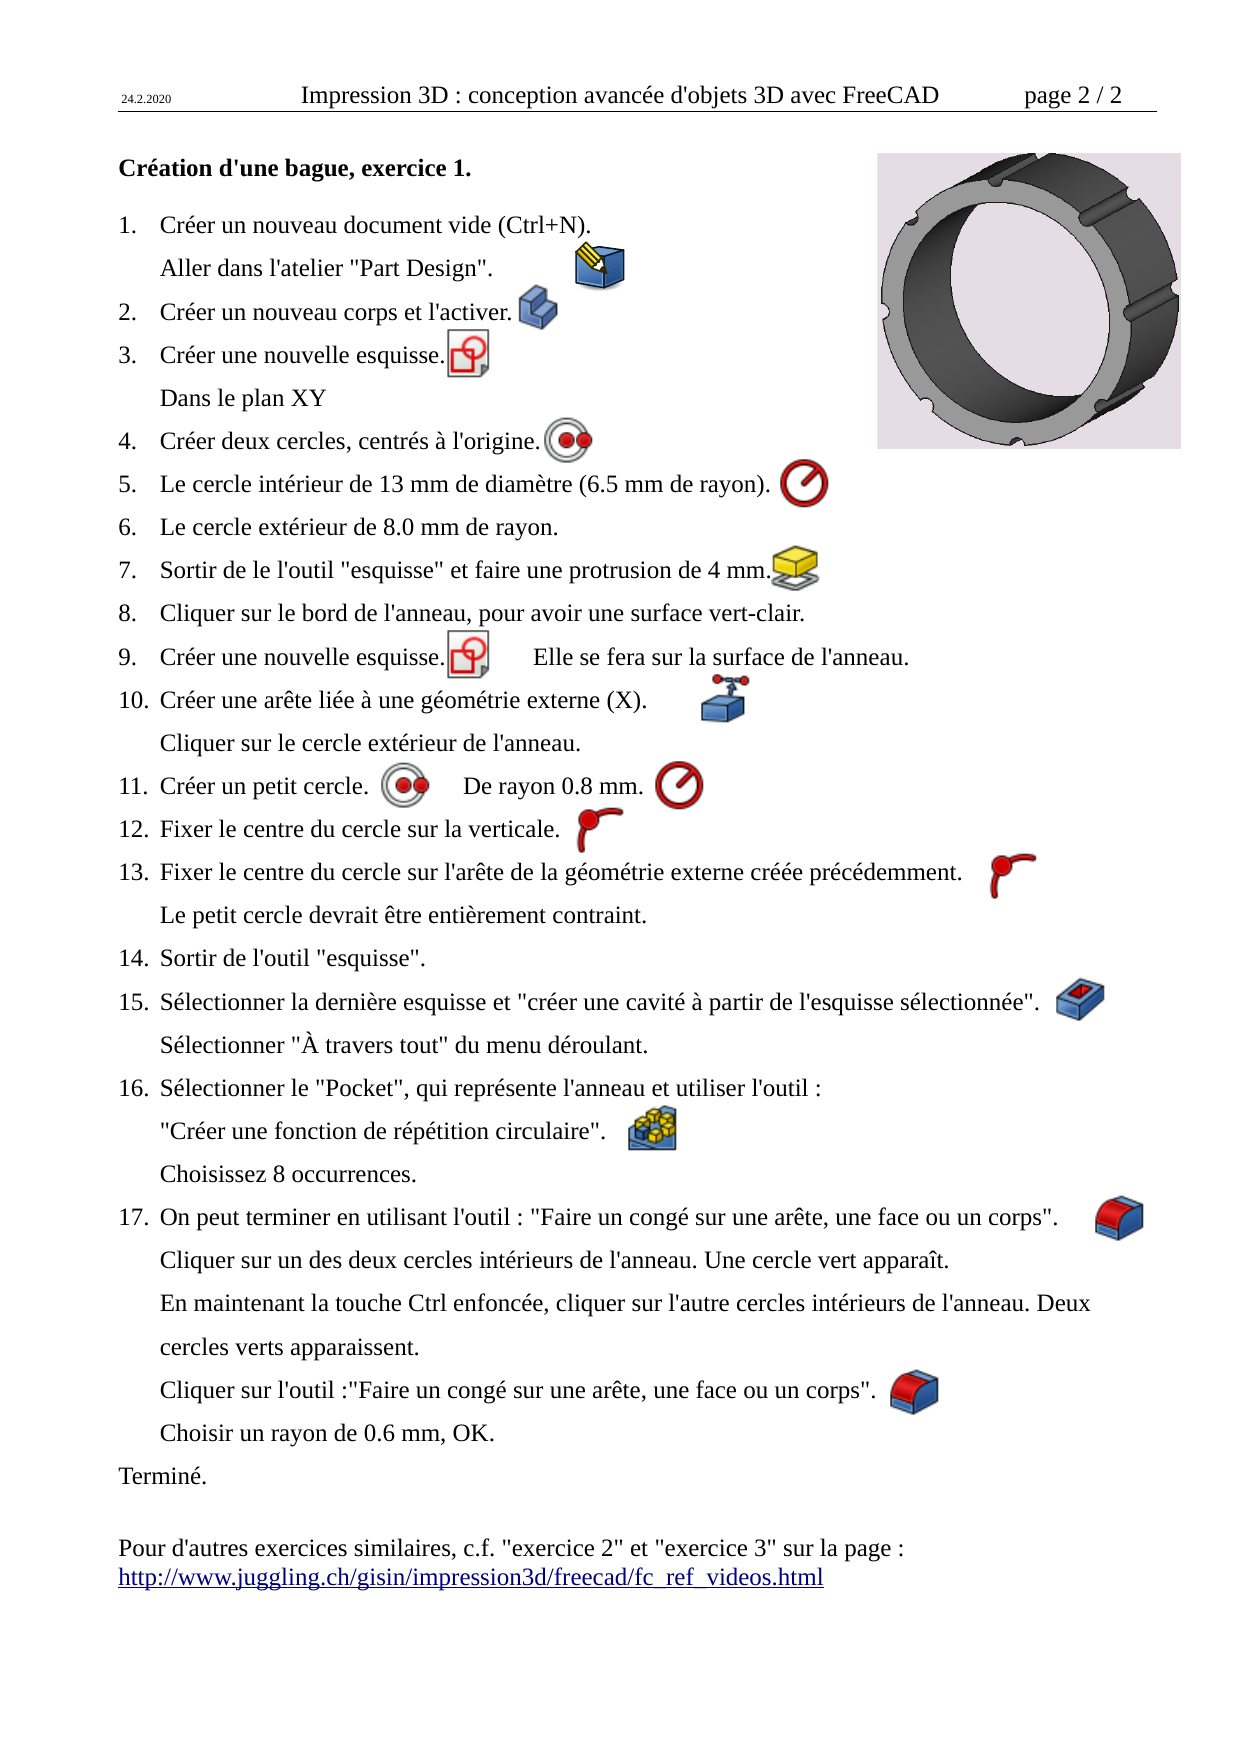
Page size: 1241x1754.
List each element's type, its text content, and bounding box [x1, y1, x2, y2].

text Cliquer sur l'outil :"Faire un congé sur une arête, une face ou un corps". [118, 1375, 889, 1403]
text Sélectionner "À travers tout" du menu déroulant. [118, 1030, 1157, 1058]
text Cliquer sur un des deux cercles intérieurs de l'anneau. Une cercle vert apparaît. [118, 1245, 1157, 1274]
picture [543, 416, 594, 466]
text 14. Sortir de l'outil "esquisse". [118, 943, 1157, 972]
text Elle se fera sur la surface de l'anneau. [494, 642, 1157, 670]
text [705, 771, 1157, 800]
picture [770, 543, 821, 594]
text 16. Sélectionner le "Pocket", qui représente l'anneau et utiliser l'outil : "Créer une fonction de répétition circulaire". [118, 1073, 1157, 1145]
text Choisir un rayon de 0.6 mm, OK. [118, 1418, 1157, 1447]
picture [700, 673, 751, 724]
text Pour d'autres exercices similaires, c.f. "exercice 2" et "exercice 3" sur la page : [118, 1533, 1157, 1562]
picture [443, 328, 494, 379]
text Choisissez 8 occurrences. [118, 1159, 1157, 1188]
picture [654, 760, 705, 811]
picture [1094, 1193, 1144, 1244]
text 1. Créer un nouveau document vide (Ctrl+N). Aller dans l'atelier "Part Design". [118, 210, 877, 282]
text [940, 1375, 1157, 1403]
text 7. Sortir de le l'outil "esquisse" et faire une protrusion de 4 mm. [118, 555, 770, 584]
picture [889, 1367, 940, 1418]
picture [1055, 973, 1106, 1024]
text [1038, 857, 1157, 886]
text Dans le plan XY [118, 383, 877, 412]
text 11. Créer un petit cercle. [118, 771, 380, 800]
text 12. Fixer le centre du cercle sur la verticale. [118, 814, 575, 843]
text Cliquer sur le cercle extérieur de l'anneau. [118, 728, 1157, 757]
text [830, 469, 1157, 498]
text [821, 555, 1157, 584]
picture [443, 630, 494, 680]
text [594, 426, 1157, 455]
picture [380, 761, 431, 811]
text http://www.juggling.ch/gisin/impression3d/freecad/fc_ref_videos.html [118, 1562, 1157, 1590]
text 15. Sélectionner la dernière esquisse et "créer une cavité à partir de l'esquisse sélectionnée". [118, 987, 1055, 1015]
text Terminé. [118, 1461, 1157, 1490]
text 9. Créer une nouvelle esquisse. [118, 642, 443, 670]
text 2. Créer un nouveau corps et l'activer. [118, 297, 513, 325]
text Le petit cercle devrait être entièrement contraint. [118, 900, 1157, 929]
text [494, 340, 877, 368]
picture [627, 1102, 678, 1152]
text 8. Cliquer sur le bord de l'anneau, pour avoir une surface vert-clair. [118, 598, 1157, 627]
text 6. Le cercle extérieur de 8.0 mm de rayon. [118, 512, 1157, 541]
text 10. Créer une arête liée à une géométrie externe (X). [118, 685, 700, 713]
text [564, 297, 877, 325]
text Création d'une bague, exercice 1. [118, 153, 877, 182]
text 4. Créer deux cercles, centrés à l'origine. [118, 426, 543, 455]
text [751, 685, 1157, 713]
text 5. Le cercle intérieur de 13 mm de diamètre (6.5 mm de rayon). [118, 469, 779, 498]
text 13. Fixer le centre du cercle sur l'arête de la géométrie externe créée précédemment. [118, 857, 987, 886]
picture [513, 282, 564, 333]
picture [575, 805, 625, 856]
picture [987, 851, 1038, 902]
text 3. Créer une nouvelle esquisse. [118, 340, 443, 368]
text De rayon 0.8 mm. [431, 771, 654, 800]
text 17. On peut terminer en utilisant l'outil : "Faire un congé sur une arête, une face ou un corps". [118, 1202, 1094, 1231]
picture [877, 153, 1181, 449]
text [625, 814, 1157, 843]
picture [779, 458, 830, 509]
text En maintenant la touche Ctrl enfoncée, cliquer sur l'autre cercles intérieurs de l'anneau. Deux cercles verts apparaissent. [118, 1288, 1157, 1360]
